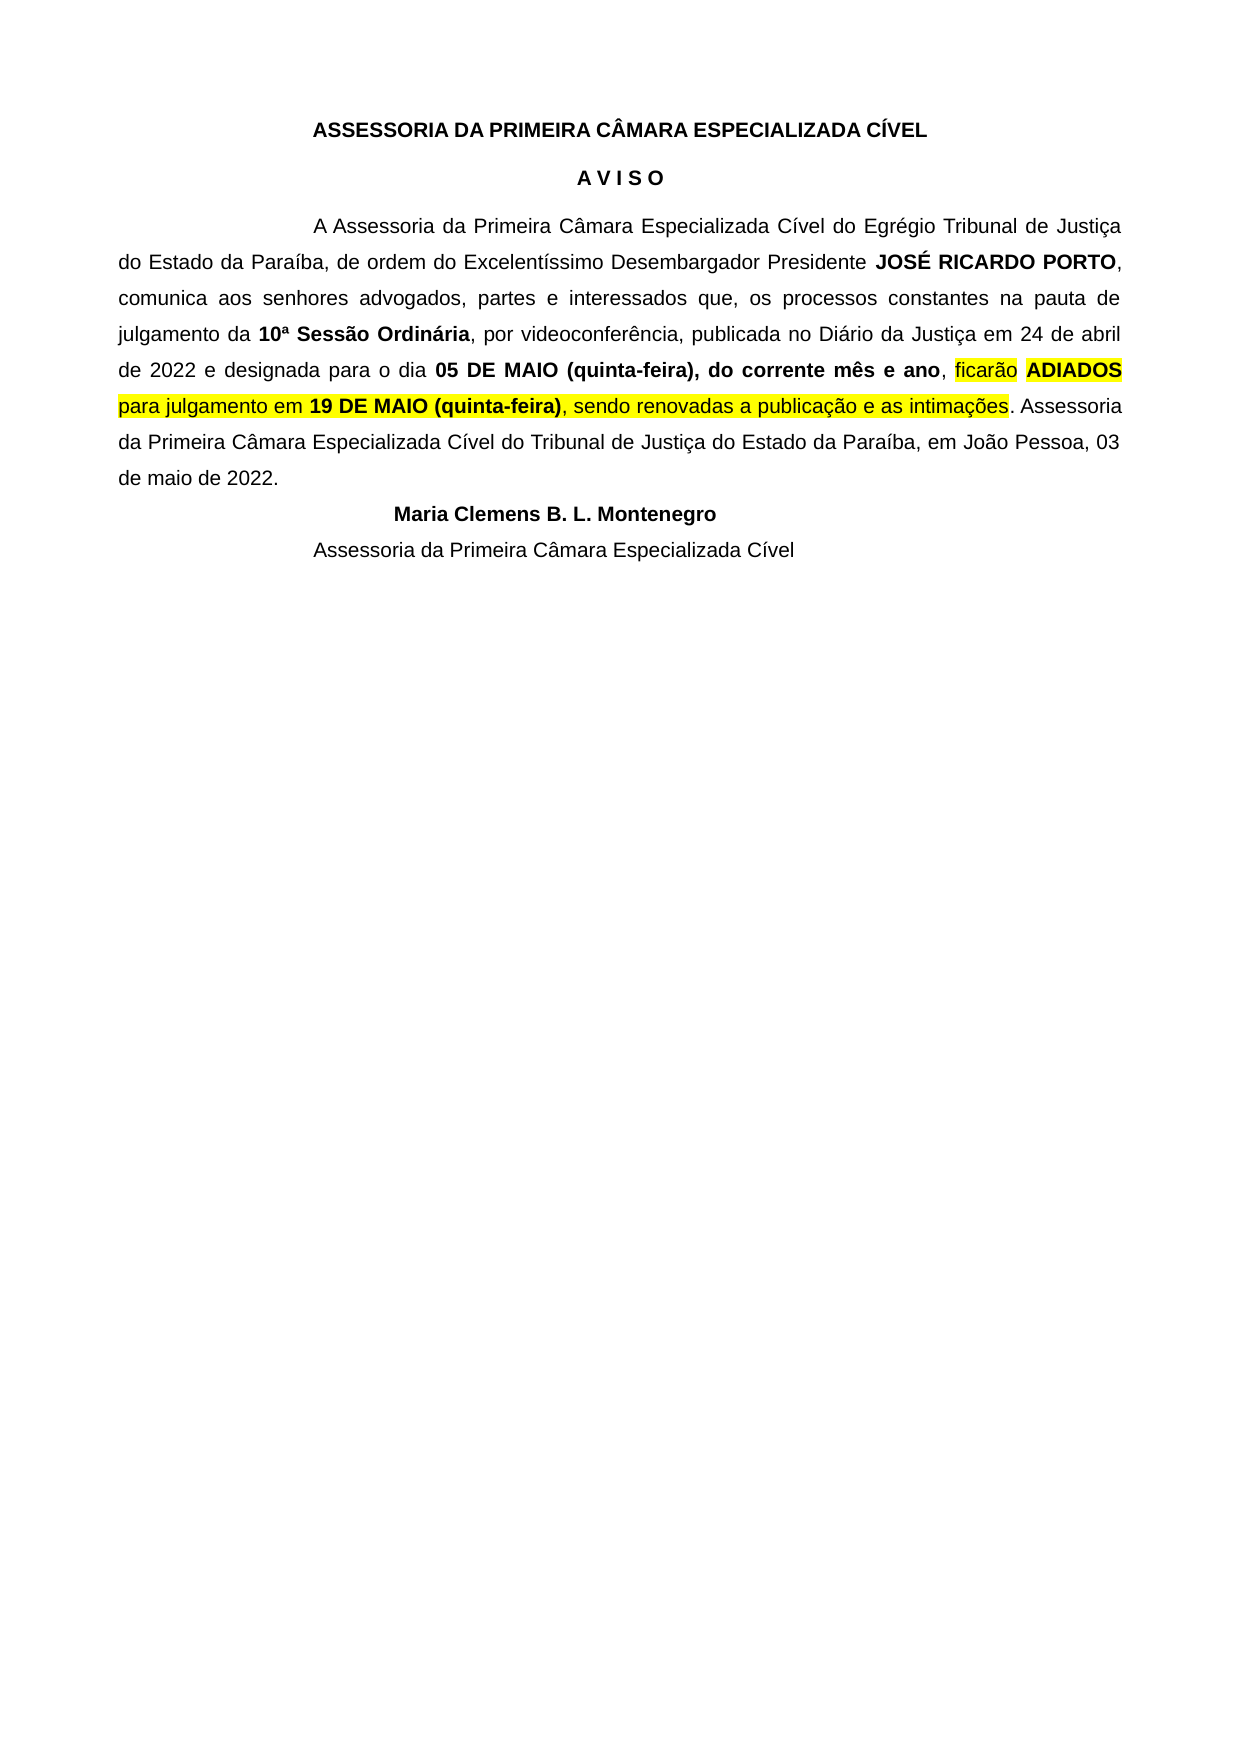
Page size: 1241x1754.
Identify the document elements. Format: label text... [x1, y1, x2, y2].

text ASSESSORIA DA PRIMEIRA CÂMARA ESPECIALIZADA CÍVEL [118, 118, 1122, 142]
text A V I S O [118, 166, 1122, 190]
text Assessoria da Primeira Câmara Especializada Cível [118, 537, 1122, 561]
text A Assessoria da Primeira Câmara Especializada Cível do Egrégio Tribunal de Justiça do Estado da Paraíba, de ordem do Excelentíssimo Desembargador Presidente JOSÉ RICARDO PORTO, comunica aos senhores advogados, partes e interessados que, os processos constantes na pauta de julgamento da 10ª Sessão Ordinária, por videoconferência, publicada no Diário da Justiça em 24 de abril de 2022 e designada para o dia 05 DE MAIO (quinta-feira), do corrente mês e ano, ficarão ADIADOS para julgamento em 19 DE MAIO (quinta-feira), sendo renovadas a publicação e as intimações. Assessoria da Primeira Câmara Especializada Cível do Tribunal de Justiça do Estado da Paraíba, em João Pessoa, 03 de maio de 2022. [118, 214, 1122, 489]
text Maria Clemens B. L. Montenegro [118, 501, 1122, 525]
